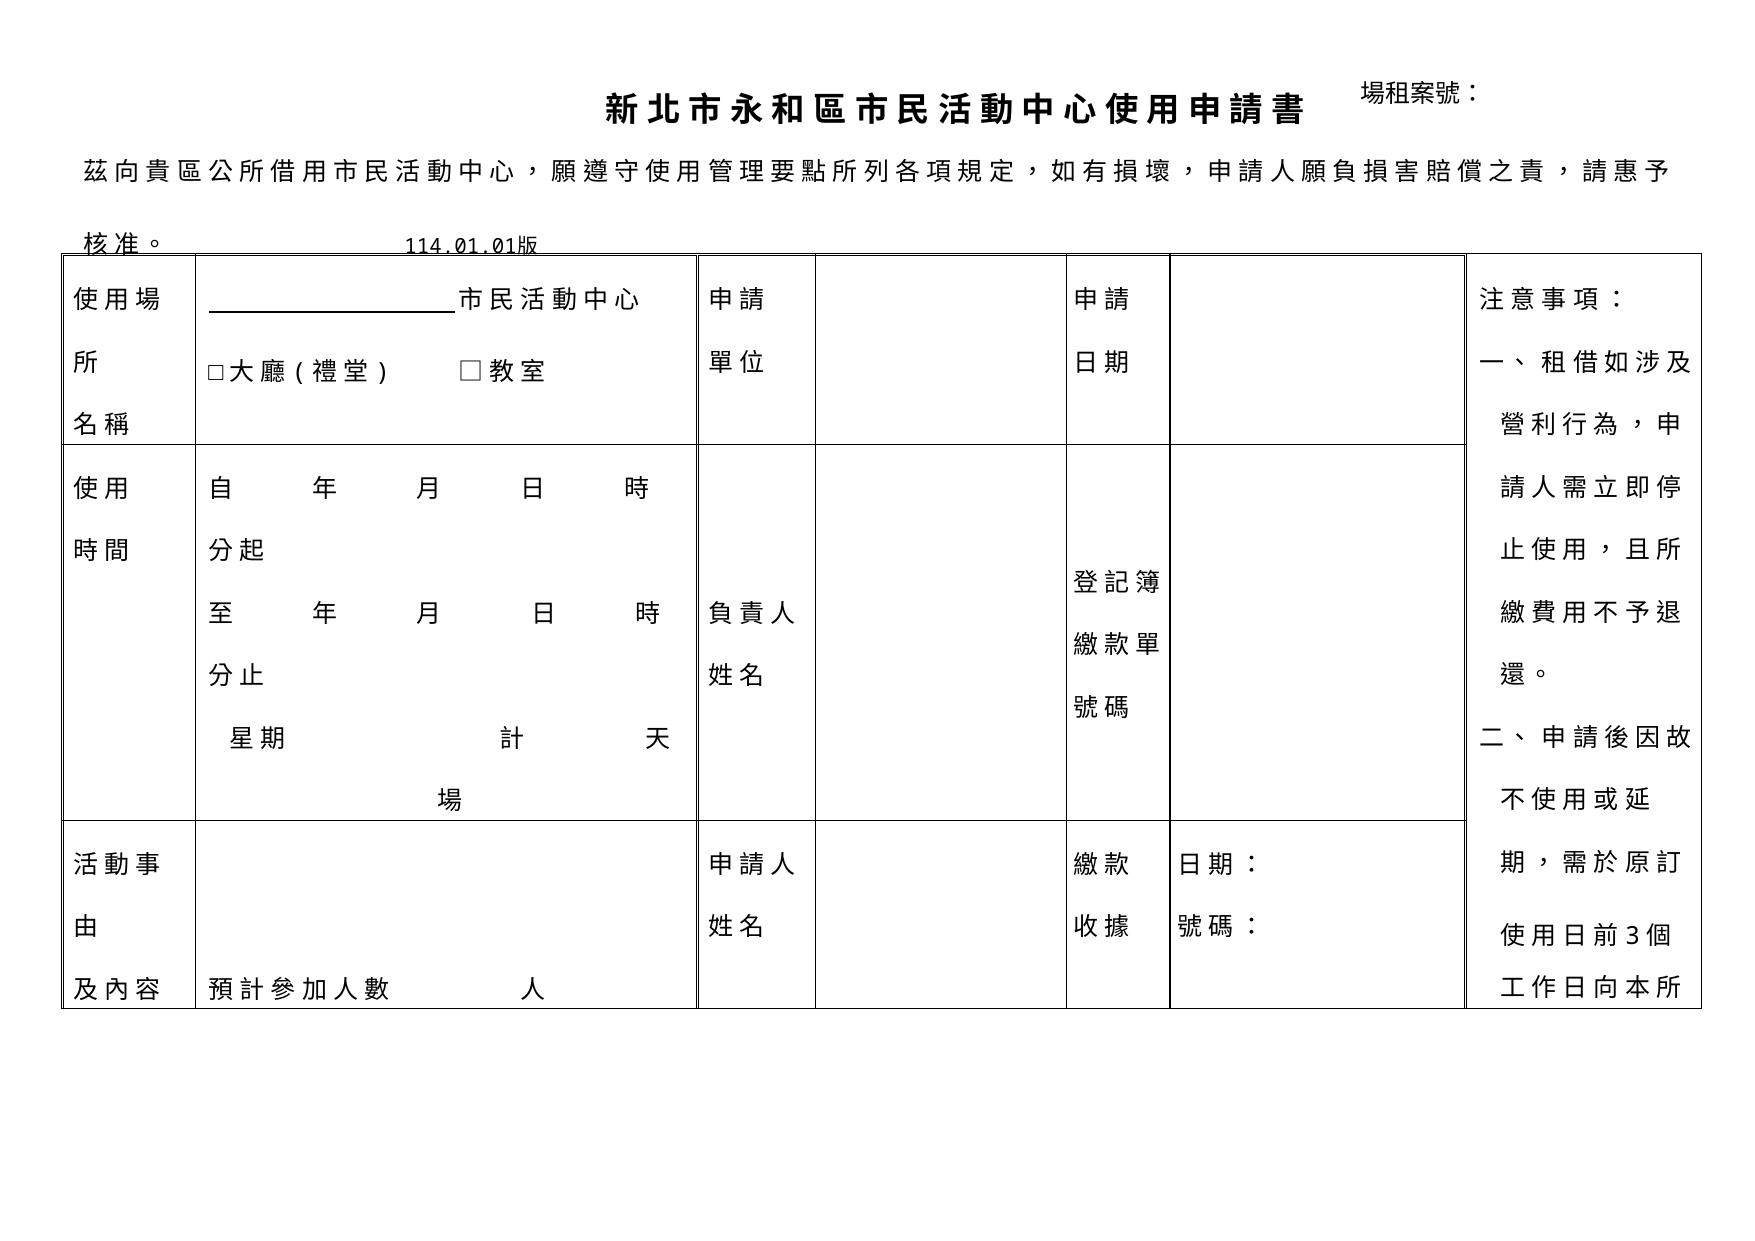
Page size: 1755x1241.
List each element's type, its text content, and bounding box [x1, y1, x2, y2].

table_header [816, 256, 1066, 444]
text 茲向貴區公所借用市民活動中心，願遵守使用管理要點所列各項規定，如有損壞，申請人願負損害賠償之責，請惠予核准。 114.01.01版 [72, 128, 1695, 253]
table_cell 負責人 姓名 [699, 445, 815, 820]
text 場租案號： [1361, 73, 1666, 109]
table_cell [816, 821, 1066, 1008]
table_header 市民活動中心 □大廳(禮堂) □教室 [196, 256, 696, 444]
table_header 申請 單位 [699, 256, 815, 444]
table_header 注意事項： 一、租借如涉及營利行為，申請人需立即停止使用，且所繳費用不予退還。 二、申請後因故不使用或延期，需於原訂使用日前3個工作日向本所 [1467, 254, 1701, 1008]
table_header 使用場所 名稱 [64, 256, 195, 444]
table_cell 預計參加人數 人 [196, 821, 696, 1008]
table_cell 繳款 收據 [1067, 821, 1169, 1008]
table_cell 活動事由 及內容 [64, 821, 195, 1008]
table_cell [816, 445, 1066, 820]
table_header [1171, 256, 1464, 444]
table_cell 使用 時間 [64, 445, 195, 820]
table_cell 自 年 月 日 時 分起 至 年 月 日 時 分止 星期 計 天 場 [196, 445, 696, 820]
table_cell 日期： 號碼： [1171, 821, 1464, 1008]
text 新北市永和區市民活動中心使用申請書 [59, 66, 1695, 128]
table_cell [1171, 445, 1464, 820]
table_cell 申請人 姓名 [699, 821, 815, 1008]
table_header 申請 日期 [1067, 256, 1169, 444]
table_cell 登記簿繳款單號碼 [1067, 445, 1169, 820]
